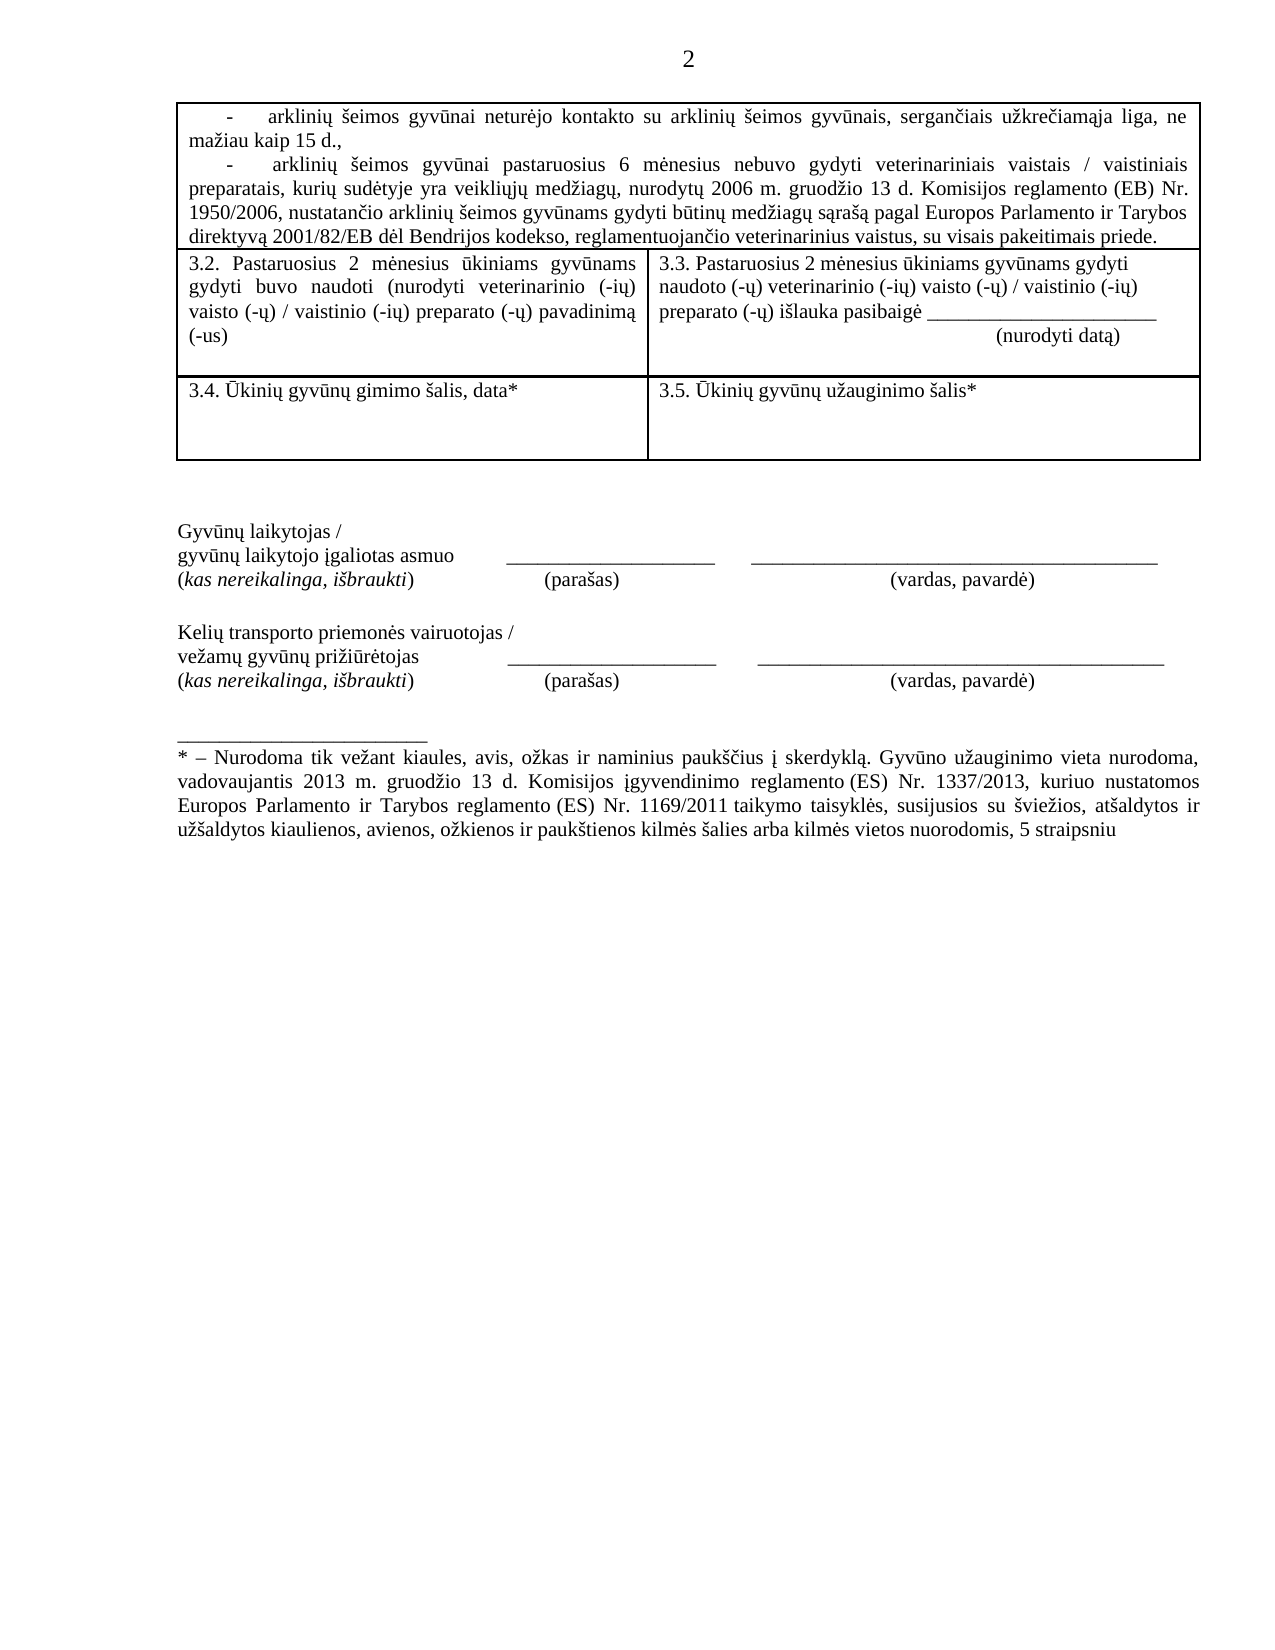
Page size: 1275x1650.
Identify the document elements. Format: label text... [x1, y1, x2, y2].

table_cell [177, 461, 648, 490]
text (kas nereikalinga, išbraukti) (parašas) (vardas, pavardė) [177, 567, 1200, 591]
text gyvūnų laikytojo įgaliotas asmuo ____________________ _______________________________________ [177, 543, 1200, 567]
table_cell [668, 461, 1200, 490]
text ________________________ [177, 721, 1200, 744]
table_cell 3.2. Pastaruosius 2 mėnesius ūkiniams gyvūnams gydyti buvo naudoti (nurodyti veterinarinio (-ių) vaisto (-ų) / vaistinio (-ių) preparato (-ų) pavadinimą (-us) [178, 250, 647, 375]
text Gyvūnų laikytojas / [177, 519, 1200, 543]
table_cell 3.5. Ūkinių gyvūnų užauginimo šalis* [649, 378, 1199, 459]
table_cell - arklinių šeimos gyvūnai neturėjo kontakto su arklinių šeimos gyvūnais, sergančiais užkrečiamąja liga, ne mažiau kaip 15 d., - arklinių šeimos gyvūnai pastaruosius 6 mėnesius nebuvo gydyti veterinariniais vaistais / vaistiniais preparatais, kurių sudėtyje yra veikliųjų medžiagų, nurodytų 2006 m. gruodžio 13 d. Komisijos reglamento (EB) Nr. 1950/2006, nustatančio arklinių šeimos gyvūnams gydyti būtinų medžiagų sąrašą pagal Europos Parlamento ir Tarybos direktyvą 2001/82/EB dėl Bendrijos kodekso, reglamentuojančio veterinarinius vaistus, su visais pakeitimais priede. [178, 104, 1199, 248]
text vežamų gyvūnų prižiūrėtojas ____________________ _______________________________________ [177, 644, 1200, 668]
table_cell 3.4. Ūkinių gyvūnų gimimo šalis, data* [178, 378, 647, 459]
table_cell 3.3. Pastaruosius 2 mėnesius ūkiniams gyvūnams gydyti naudoto (-ų) veterinarinio (-ių) vaisto (-ų) / vaistinio (-ių) preparato (-ų) išlauka pasibaigė ______________________ (nurodyti datą) [649, 250, 1199, 375]
text Kelių transporto priemonės vairuotojas / [177, 619, 1200, 644]
text * – Nurodoma tik vežant kiaules, avis, ožkas ir naminius paukščius į skerdyklą. Gyvūno užauginimo vieta nurodoma, vadovaujantis 2013 m. gruodžio 13 d. Komisijos įgyvendinimo reglamento (ES) Nr. 1337/2013, kuriuo nustatomos Europos Parlamento ir Tarybos reglamento (ES) Nr. 1169/2011 taikymo taisyklės, susijusios su šviežios, atšaldytos ir užšaldytos kiaulienos, avienos, ožkienos ir paukštienos kilmės šalies arba kilmės vietos nuorodomis, 5 straipsniu [177, 744, 1200, 841]
text (kas nereikalinga, išbraukti) (parašas) (vardas, pavardė) [177, 668, 1200, 692]
table_cell [648, 461, 668, 490]
